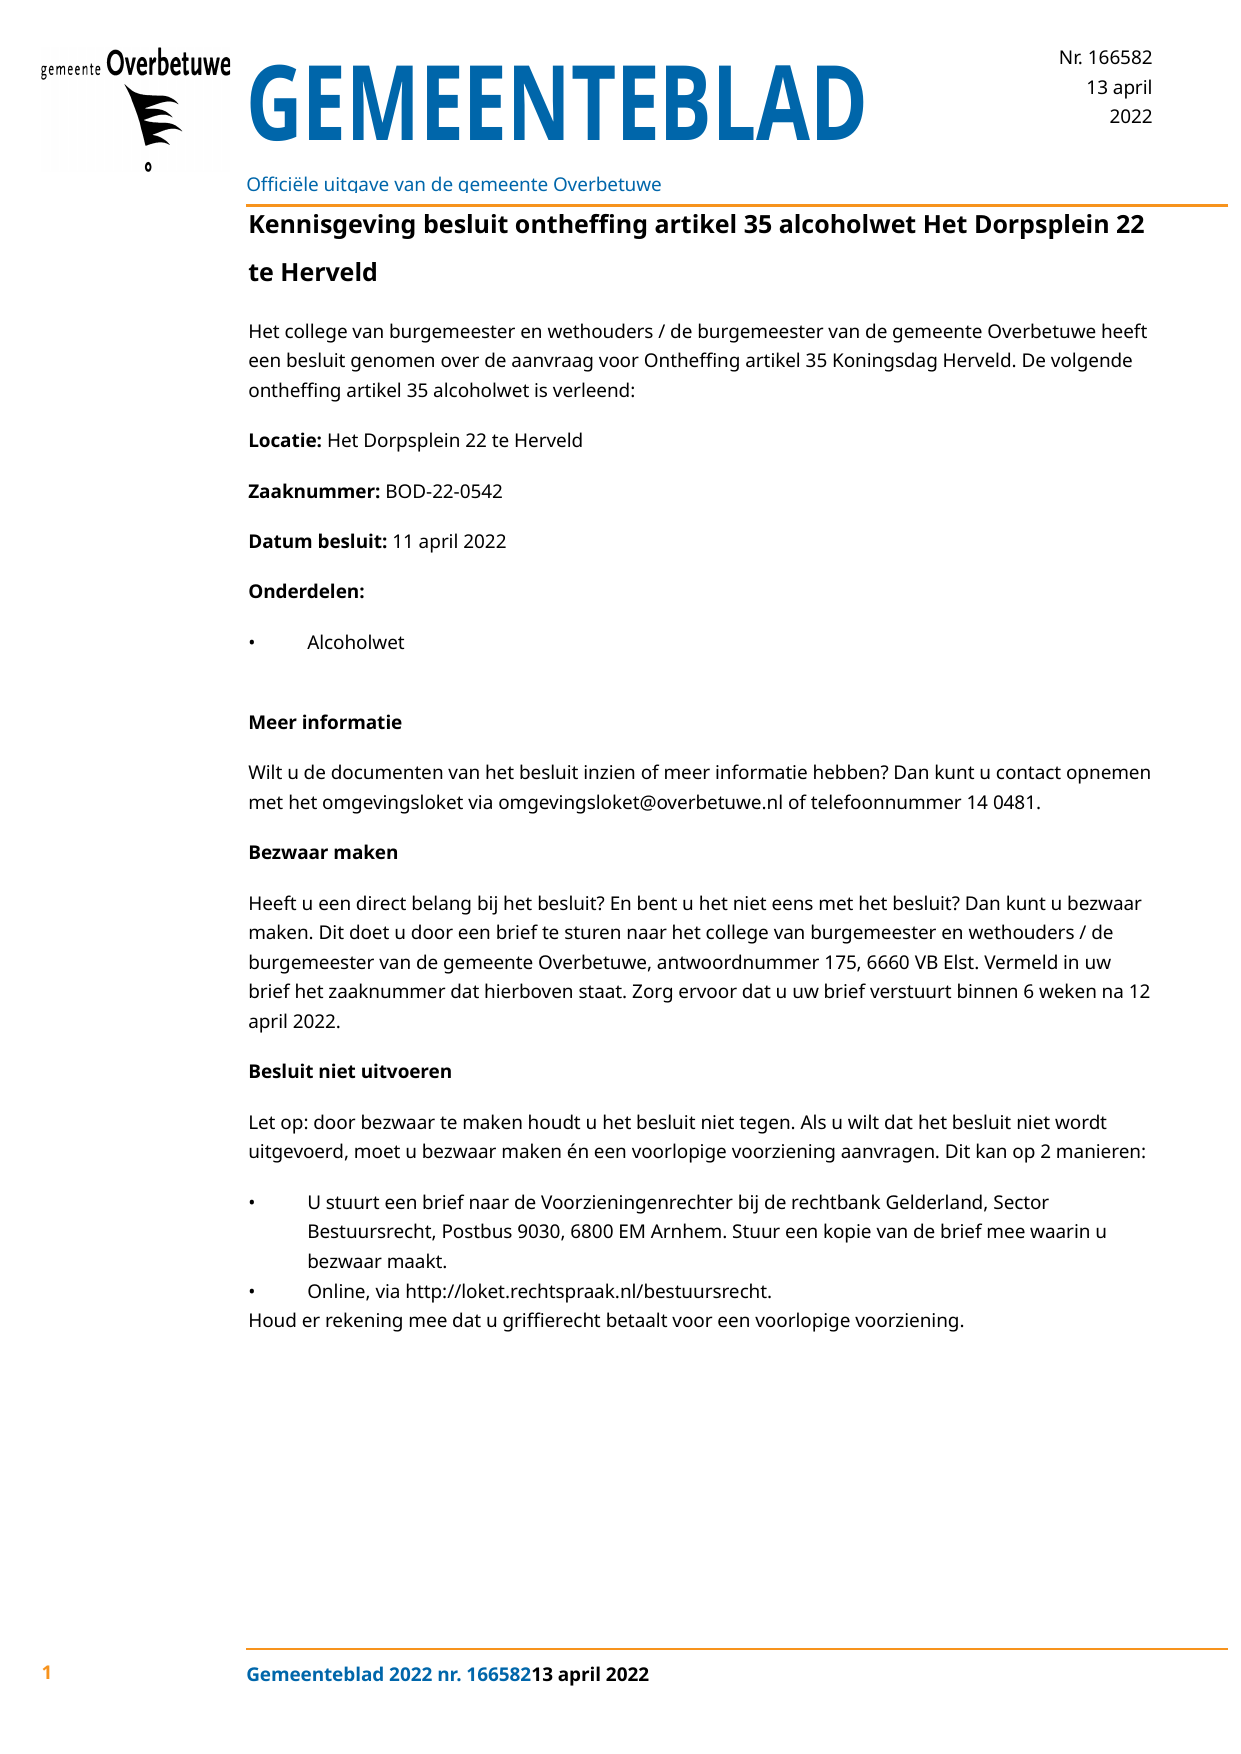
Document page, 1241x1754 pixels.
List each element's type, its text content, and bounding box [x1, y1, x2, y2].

text Let op: door bezwaar te maken houdt u het besluit niet tegen. Als u wilt dat het besluit niet wordt uitgevoerd, moet u bezwaar maken én een voorlopige voorziening aanvragen. Dit kan op 2 manieren: [248, 1109, 1152, 1164]
text Kennisgeving besluit ontheffing artikel 35 alcoholwet Het Dorpsplein 22 te Herveld [248, 207, 1152, 288]
list Online, via http://loket.rechtspraak.nl/bestuursrecht. [248, 1278, 1152, 1304]
text Besluit niet uitvoeren [248, 1059, 1152, 1084]
text Wilt u de documenten van het besluit inzien of meer informatie hebben? Dan kunt u contact opnemen met het omgevingsloket via omgevingsloket@overbetuwe.nl of telefoonnummer 14 0481. [248, 759, 1152, 815]
text Onderdelen: [248, 579, 1152, 604]
list Alcoholwet [248, 629, 1152, 655]
text Locatie: Het Dorpsplein 22 te Herveld [248, 427, 1152, 453]
text Zaaknummer: BOD-22-0542 [248, 478, 1152, 504]
picture [41, 47, 231, 172]
text Heeft u een direct belang bij het besluit? En bent u het niet eens met het besluit? Dan kunt u bezwaar maken. Dit doet u door een brief te sturen naar het college van burgemeester en wethouders / de burgemeester van de gemeente Overbetuwe, antwoordnummer 175, 6660 VB Elst. Vermeld in uw brief het zaaknummer dat hierboven staat. Zorg ervoor dat u uw brief verstuurt binnen 6 weken na 12 april 2022. [248, 890, 1152, 1034]
list U stuurt een brief naar de Voorzieningenrechter bij de rechtbank Gelderland, Sector Bestuursrecht, Postbus 9030, 6800 EM Arnhem. Stuur een kopie van de brief mee waarin u bezwaar maakt. [248, 1189, 1152, 1274]
text Meer informatie [248, 709, 1152, 735]
text Bezwaar maken [248, 839, 1152, 865]
text Het college van burgemeester en wethouders / de burgemeester van de gemeente Overbetuwe heeft een besluit genomen over de aanvraag voor Ontheffing artikel 35 Koningsdag Herveld. De volgende ontheffing artikel 35 alcoholwet is verleend: [248, 318, 1152, 403]
text Datum besluit: 11 april 2022 [248, 528, 1152, 554]
text Houd er rekening mee dat u griffierecht betaalt voor een voorlopige voorziening. [248, 1307, 1152, 1333]
